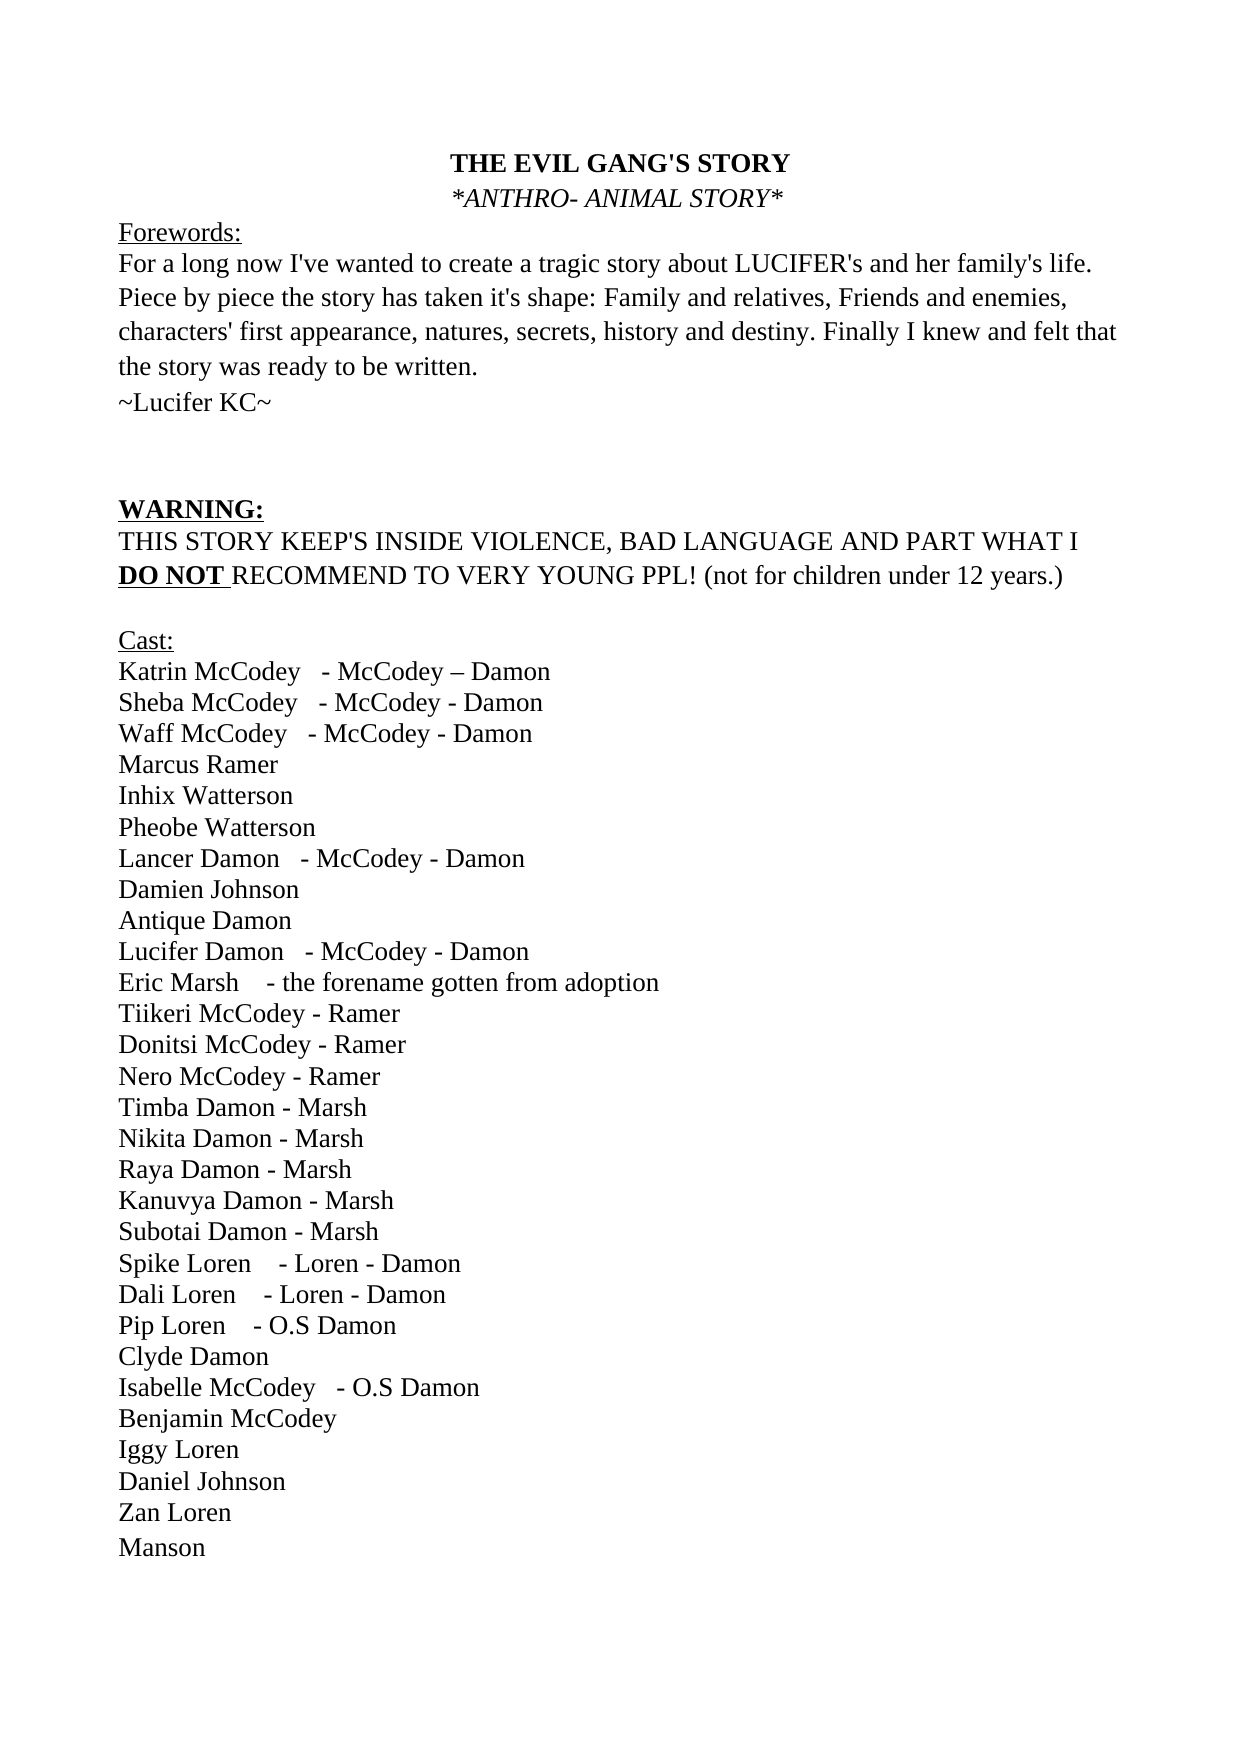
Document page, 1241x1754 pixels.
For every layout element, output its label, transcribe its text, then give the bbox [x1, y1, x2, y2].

text Marcus Ramer [118, 748, 1122, 779]
text Antique Damon [118, 904, 1122, 935]
text Dali Loren - Loren - Damon [118, 1278, 1122, 1309]
text Forewords: [118, 216, 1122, 247]
text Katrin McCodey - McCodey – Damon [118, 655, 1122, 686]
text Tiikeri McCodey - Ramer [118, 997, 1122, 1029]
text Timba Damon - Marsh [118, 1091, 1122, 1122]
text Waff McCodey - McCodey - Damon [118, 717, 1122, 748]
text Inhix Watterson [118, 779, 1122, 811]
text For a long now I've wanted to create a tragic story about LUCIFER's and her family's life. Piece by piece the story has taken it's shape: Family and relatives, Friends and enemies, characters' first appearance, natures, secrets, history and destiny. Finally I knew and felt that the story was ready to be written. [118, 247, 1122, 383]
text Damien Johnson [118, 873, 1122, 904]
text Spike Loren - Loren - Damon [118, 1247, 1122, 1278]
text Donitsi McCodey - Ramer [118, 1029, 1122, 1060]
text Zan Loren [118, 1496, 1122, 1527]
text Manson [118, 1527, 1122, 1601]
text Pip Loren - O.S Damon [118, 1309, 1122, 1340]
text Lucifer Damon - McCodey - Damon [118, 935, 1122, 966]
text Isabelle McCodey - O.S Damon [118, 1371, 1122, 1402]
text Clyde Damon [118, 1340, 1122, 1371]
text Kanuvya Damon - Marsh [118, 1184, 1122, 1216]
text Lancer Damon - McCodey - Damon [118, 842, 1122, 873]
text Eric Marsh - the forename gotten from adoption [118, 966, 1122, 997]
text Raya Damon - Marsh [118, 1153, 1122, 1184]
text Subotai Damon - Marsh [118, 1216, 1122, 1247]
text ~Lucifer KC~ [118, 383, 1122, 420]
text Nero McCodey - Ramer [118, 1060, 1122, 1091]
text THIS STORY KEEP'S INSIDE VIOLENCE, BAD LANGUAGE AND PART WHAT I DO NOT RECOMMEND TO VERY YOUNG PPL! (not for children under 12 years.) [118, 524, 1122, 593]
text WARNING: [118, 493, 1122, 524]
text Iggy Loren [118, 1433, 1122, 1465]
text Daniel Johnson [118, 1465, 1122, 1496]
text Cast: [118, 624, 1122, 655]
text Sheba McCodey - McCodey - Damon [118, 686, 1122, 717]
text Benjamin McCodey [118, 1402, 1122, 1433]
text Nikita Damon - Marsh [118, 1122, 1122, 1153]
text Pheobe Watterson [118, 811, 1122, 842]
text *ANTHRO- ANIMAL STORY* [118, 179, 1122, 216]
text THE EVIL GANG'S STORY [118, 148, 1122, 179]
